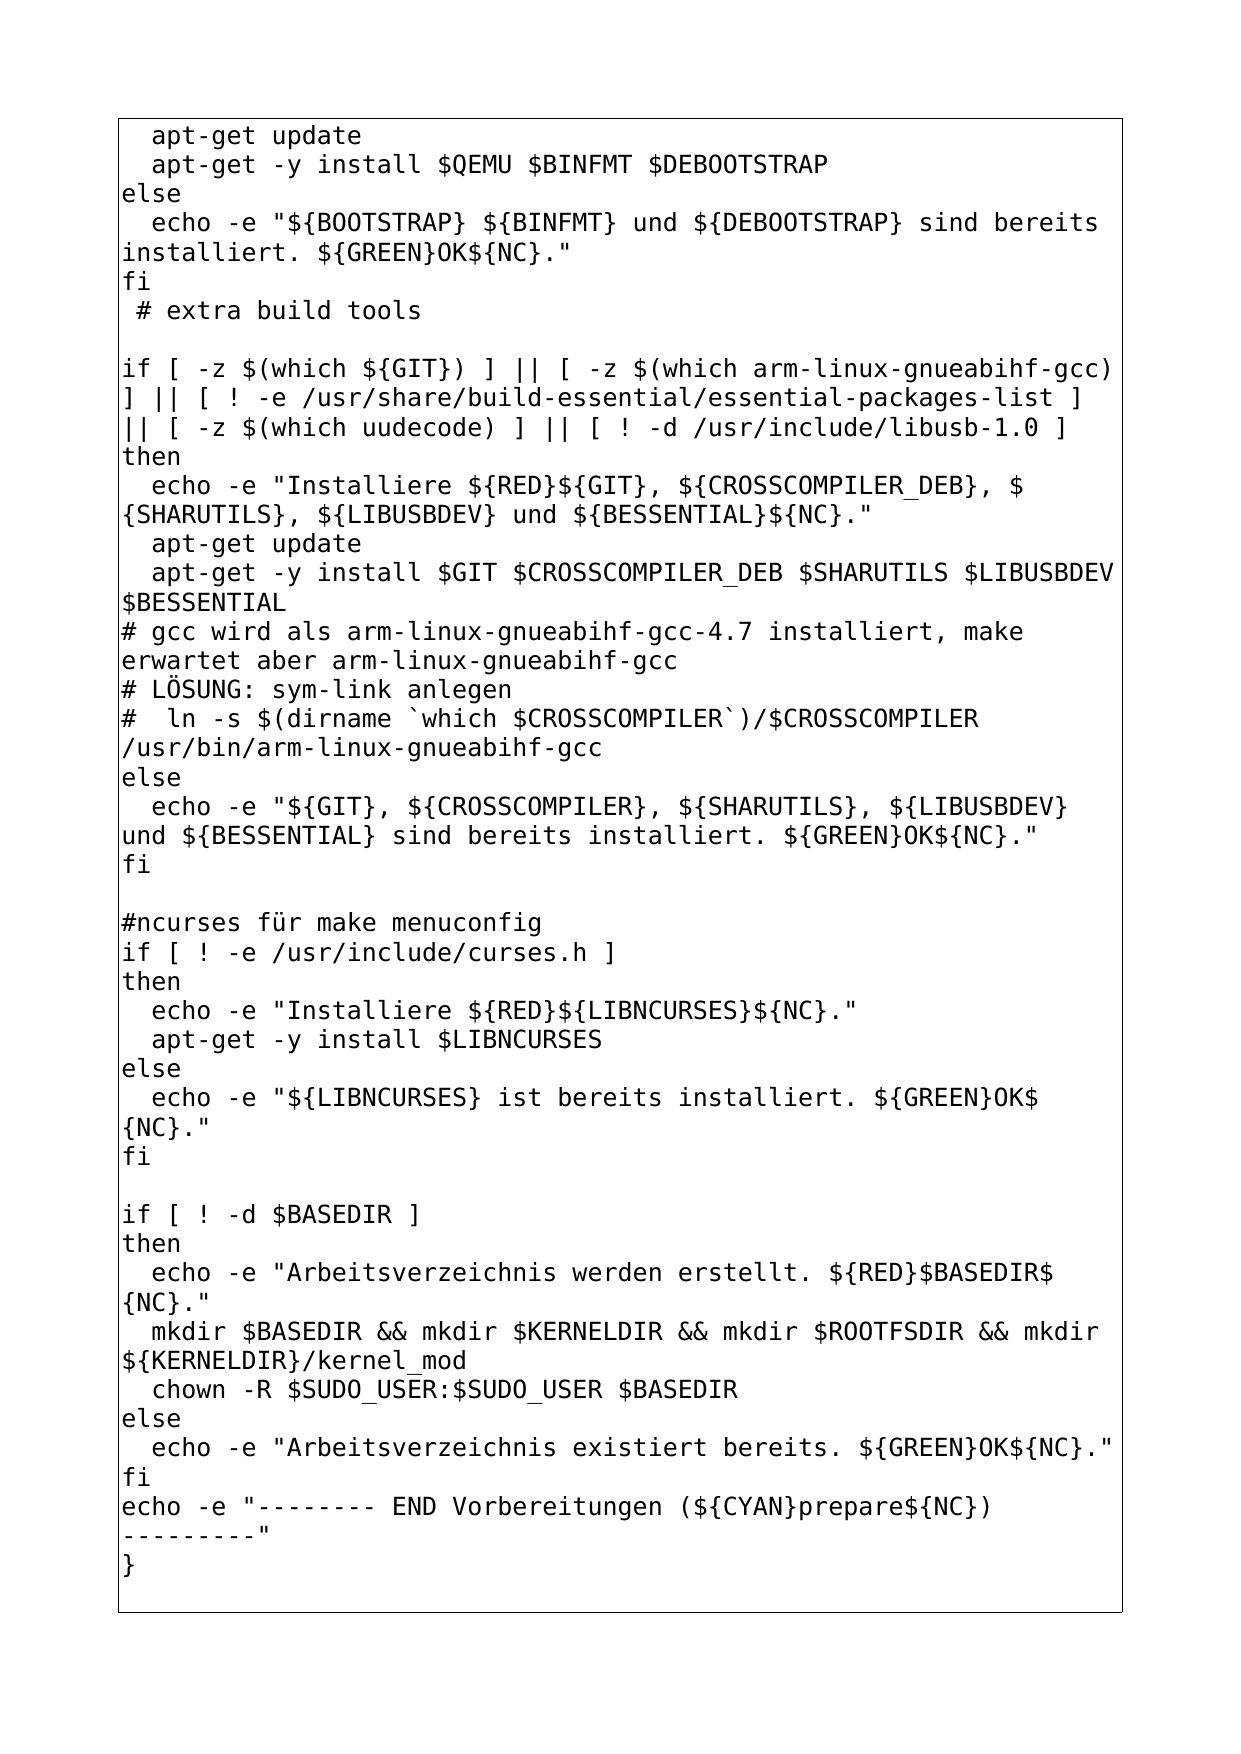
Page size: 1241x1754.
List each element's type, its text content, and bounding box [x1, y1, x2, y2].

table_header apt-get update apt-get -y install $QEMU $BINFMT $DEBOOTSTRAP else echo -e "${BOOTSTRAP} ${BINFMT} und ${DEBOOTSTRAP} sind bereits installiert. ${GREEN}OK${NC}." fi # extra build tools if [ -z $(which ${GIT}) ] || [ -z $(which arm-linux-gnueabihf-gcc) ] || [ ! -e /usr/share/build-essential/essential-packages-list ] || [ -z $(which uudecode) ] || [ ! -d /usr/include/libusb-1.0 ] then echo -e "Installiere ${RED}${GIT}, ${CROSSCOMPILER_DEB}, ${SHARUTILS}, ${LIBUSBDEV} und ${BESSENTIAL}${NC}." apt-get update apt-get -y install $GIT $CROSSCOMPILER_DEB $SHARUTILS $LIBUSBDEV $BESSENTIAL # gcc wird als arm-linux-gnueabihf-gcc-4.7 installiert, make erwartet aber arm-linux-gnueabihf-gcc # LÖSUNG: sym-link anlegen # ln -s $(dirname `which $CROSSCOMPILER`)/$CROSSCOMPILER /usr/bin/arm-linux-gnueabihf-gcc else echo -e "${GIT}, ${CROSSCOMPILER}, ${SHARUTILS}, ${LIBUSBDEV} und ${BESSENTIAL} sind bereits installiert. ${GREEN}OK${NC}." fi #ncurses für make menuconfig if [ ! -e /usr/include/curses.h ] then echo -e "Installiere ${RED}${LIBNCURSES}${NC}." apt-get -y install $LIBNCURSES else echo -e "${LIBNCURSES} ist bereits installiert. ${GREEN}OK${NC}." fi if [ ! -d $BASEDIR ] then echo -e "Arbeitsverzeichnis werden erstellt. ${RED}$BASEDIR${NC}." mkdir $BASEDIR && mkdir $KERNELDIR && mkdir $ROOTFSDIR && mkdir ${KERNELDIR}/kernel_mod chown -R $SUDO_USER:$SUDO_USER $BASEDIR else echo -e "Arbeitsverzeichnis existiert bereits. ${GREEN}OK${NC}." fi echo -e "-------- END Vorbereitungen (${CYAN}prepare${NC}) ---------" } [119, 119, 1122, 1612]
